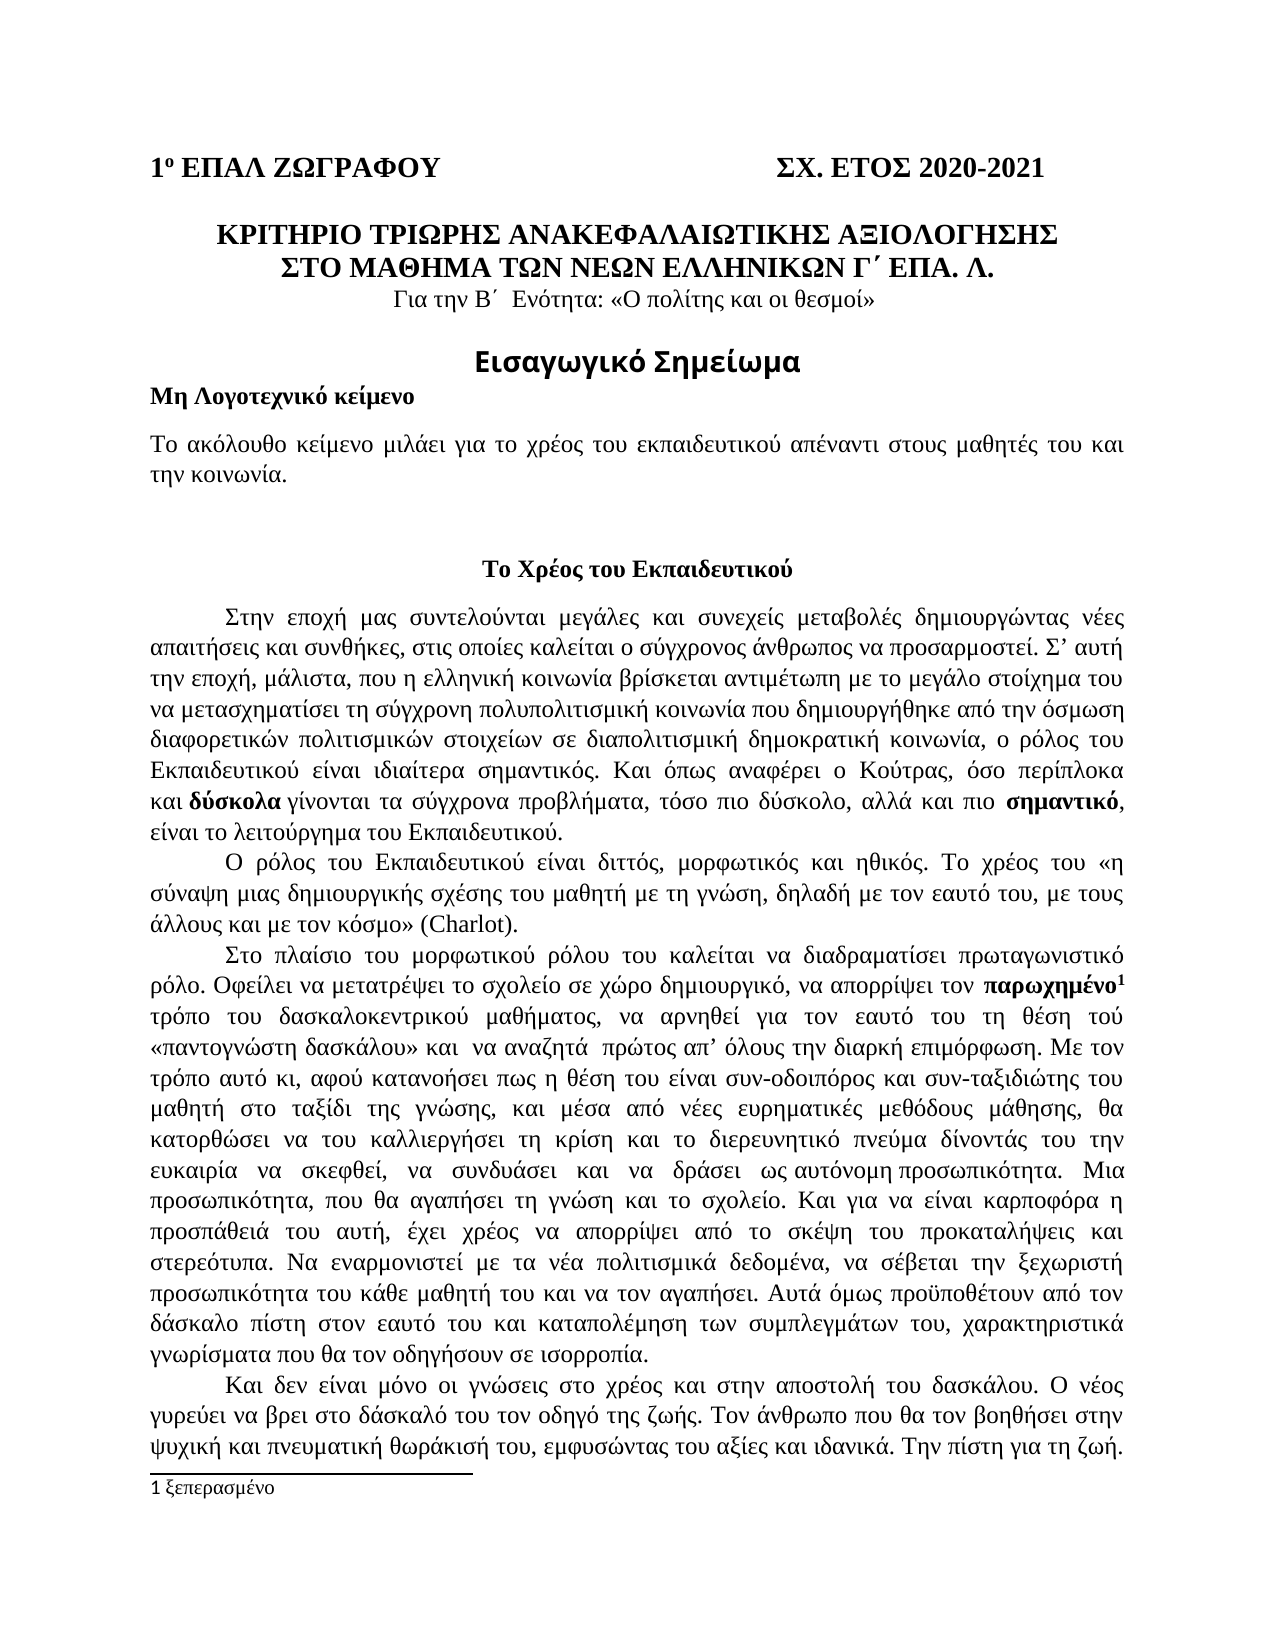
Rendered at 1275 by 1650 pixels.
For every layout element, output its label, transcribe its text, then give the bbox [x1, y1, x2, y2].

text Για την Β΄ Ενότητα: «Ο πολίτης και οι θεσμοί» [150, 284, 1125, 313]
text Το ακόλουθο κείμενο μιλάει για το χρέος του εκπαιδευτικού απέναντι στους μαθητές του και την κοινωνία. [150, 429, 1125, 488]
text ΚΡΙΤΗΡΙΟ ΤΡΙΩΡΗΣ ΑΝΑΚΕΦΑΛΑΙΩΤΙΚΗΣ ΑΞΙΟΛΟΓΗΣΗΣ [150, 217, 1125, 251]
text 1ο ΕΠΑΛ ΖΩΓΡΑΦΟΥ ΣΧ. ΕΤΟΣ 2020-2021 [150, 150, 1125, 183]
text Στην εποχή μας συντελούνται μεγάλες και συνεχείς μεταβολές δημιουργώντας νέες απαιτήσεις και συνθήκες, στις οποίες καλείται ο σύγχρονος άνθρωπος να προσαρμοστεί. Σ’ αυτή την εποχή, μάλιστα, που η ελληνική κοινωνία βρίσκεται αντιμέτωπη με το μεγάλο στοίχημα του να μετασχηματίσει τη σύγχρονη πολυπολιτισμική κοινωνία που δημιουργήθηκε από την όσμωση διαφορετικών πολιτισμικών στοιχείων σε διαπολιτισμική δημοκρατική κοινωνία, ο ρόλος του Εκπαιδευτικού είναι ιδιαίτερα σημαντικός. Και όπως αναφέρει ο Κούτρας, όσο περίπλοκα και δύσκολα γίνονται τα σύγχρονα προβλήματα, τόσο πιο δύσκολο, αλλά και πιο σημαντικό, είναι το λειτούργημα του Εκπαιδευτικού. [150, 602, 1125, 846]
text Εισαγωγικό Σημείωμα [150, 342, 1125, 381]
text Μη Λογοτεχνικό κείμενο [150, 381, 1125, 410]
text ΣΤΟ ΜΑΘΗΜΑ ΤΩΝ ΝΕΩΝ ΕΛΛΗΝΙΚΩΝ Γ΄ ΕΠΑ. Λ. [150, 251, 1125, 284]
text Το Χρέος του Εκπαιδευτικού [150, 554, 1125, 583]
text Και δεν είναι μόνο οι γνώσεις στο χρέος και στην αποστολή του δασκάλου. Ο νέος γυρεύει να βρει στο δάσκαλό του τον οδηγό της ζωής. Τον άνθρωπο που θα τον βοηθήσει στην ψυχική και πνευματική θωράκισή του, εμφυσώντας του αξίες και ιδανικά. Την πίστη για τη ζωή. [150, 1370, 1125, 1460]
text Στο πλαίσιο του μορφωτικού ρόλου του καλείται να διαδραματίσει πρωταγωνιστικό ρόλο. Οφείλει να μετατρέψει το σχολείο σε χώρο δημιουργικό, να απορρίψει τον παρωχημένο τρόπο του δασκαλοκεντρικού μαθήματος, να αρνηθεί για τον εαυτό του τη θέση τού «παντογνώστη δασκάλου» και να αναζητά πρώτος απ’ όλους την διαρκή επιμόρφωση. Με τον τρόπο αυτό κι, αφού κατανοήσει πως η θέση του είναι συν-οδοιπόρος και συν-ταξιδιώτης του μαθητή στο ταξίδι της γνώσης, και μέσα από νέες ευρηματικές μεθόδους μάθησης, θα κατορθώσει να του καλλιεργήσει τη κρίση και το διερευνητικό πνεύμα δίνοντάς του την ευκαιρία να σκεφθεί, να συνδυάσει και να δράσει ως αυτόνομη προσωπικότητα. Μια προσωπικότητα, που θα αγαπήσει τη γνώση και το σχολείο. Και για να είναι καρποφόρα η προσπάθειά του αυτή, έχει χρέος να απορρίψει από το σκέψη του προκαταλήψεις και στερεότυπα. Να εναρμονιστεί με τα νέα πολιτισμικά δεδομένα, να σέβεται την ξεχωριστή προσωπικότητα του κάθε μαθητή του και να τον αγαπήσει. Αυτά όμως προϋποθέτουν από τον δάσκαλο πίστη στον εαυτό του και καταπολέμηση των συμπλεγμάτων του, χαρακτηριστικά γνωρίσματα που θα τον οδηγήσουν σε ισορροπία. [150, 940, 1125, 1368]
text Ο ρόλος του Εκπαιδευτικού είναι διττός, μορφωτικός και ηθικός. Το χρέος του «η σύναψη μιας δημιουργικής σχέσης του μαθητή με τη γνώση, δηλαδή με τον εαυτό του, με τους άλλους και με τον κόσμο» (Charlot). [150, 847, 1125, 938]
text ξεπερασμένο [150, 1474, 1125, 1500]
